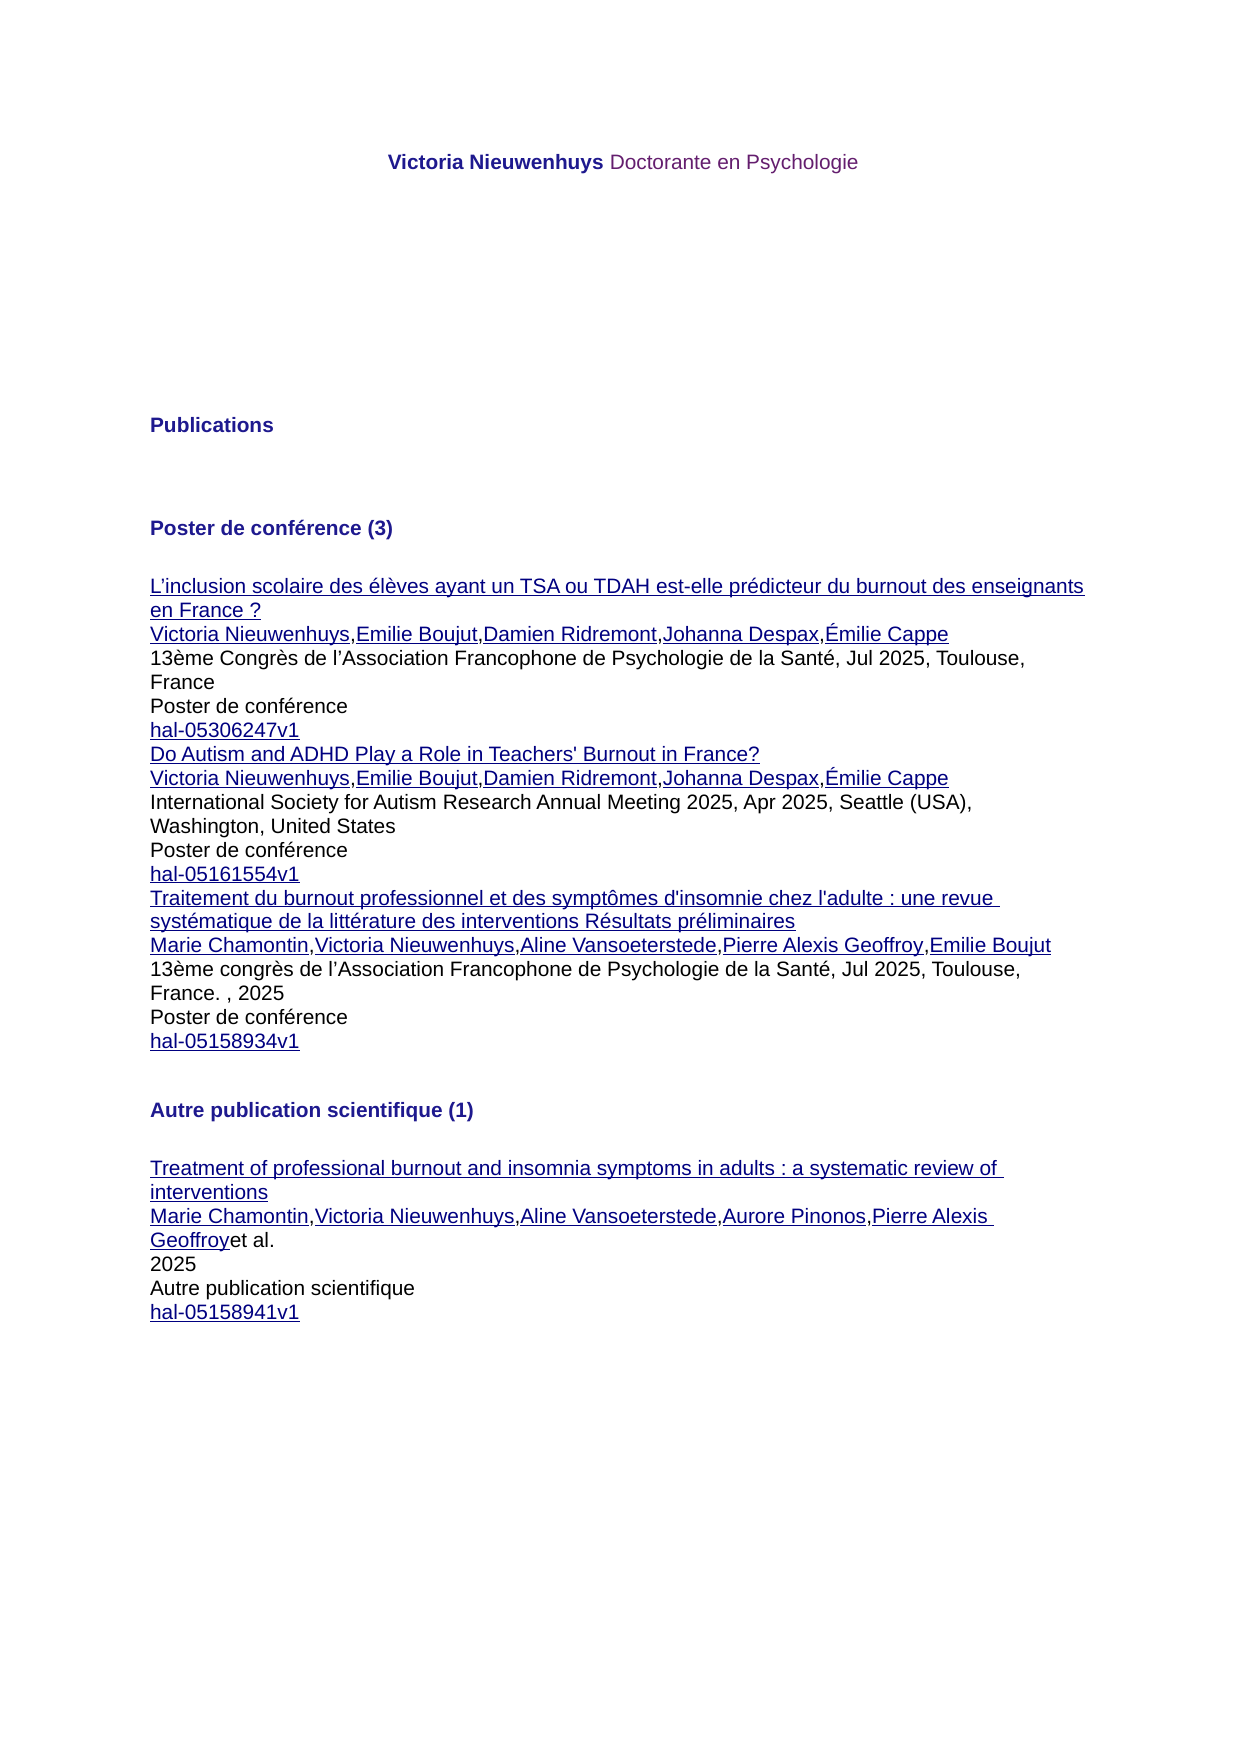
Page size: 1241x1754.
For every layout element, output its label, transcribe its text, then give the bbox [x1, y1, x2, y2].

subtitle Autre publication scientifique (1) [150, 1098, 1090, 1122]
table_header Treatment of professional burnout and insomnia symptoms in adults : a systematic review of interventions Marie Chamontin,Victoria Nieuwenhuys,Aline Vansoeterstede,Aurore Pinonos,Pierre Alexis Geoffroyet al. 2025 Autre publication scientifique hal-05158941v1 [150, 1156, 1090, 1324]
subtitle Poster de conférence (3) [150, 516, 1090, 539]
subtitle Victoria Nieuwenhuys Doctorante en Psychologie [150, 150, 1090, 174]
table_cell Do Autism and ADHD Play a Role in Teachers' Burnout in France? Victoria Nieuwenhuys,Emilie Boujut,Damien Ridremont,Johanna Despax,Émilie Cappe International Society for Autism Research Annual Meeting 2025, Apr 2025, Seattle (USA), Washington, United States Poster de conférence hal-05161554v1 [150, 742, 1090, 885]
table_cell Traitement du burnout professionnel et des symptômes d'insomnie chez l'adulte : une revue systématique de la littérature des interventions Résultats préliminaires Marie Chamontin,Victoria Nieuwenhuys,Aline Vansoeterstede,Pierre Alexis Geoffroy,Emilie Boujut 13ème congrès de l’Association Francophone de Psychologie de la Santé, Jul 2025, Toulouse, France. , 2025 Poster de conférence hal-05158934v1 [150, 885, 1090, 1053]
subtitle Publications [150, 412, 1090, 436]
table_header L’inclusion scolaire des élèves ayant un TSA ou TDAH est-elle prédicteur du burnout des enseignants en France ? Victoria Nieuwenhuys,Emilie Boujut,Damien Ridremont,Johanna Despax,Émilie Cappe 13ème Congrès de l’Association Francophone de Psychologie de la Santé, Jul 2025, Toulouse, France Poster de conférence hal-05306247v1 [150, 574, 1090, 742]
